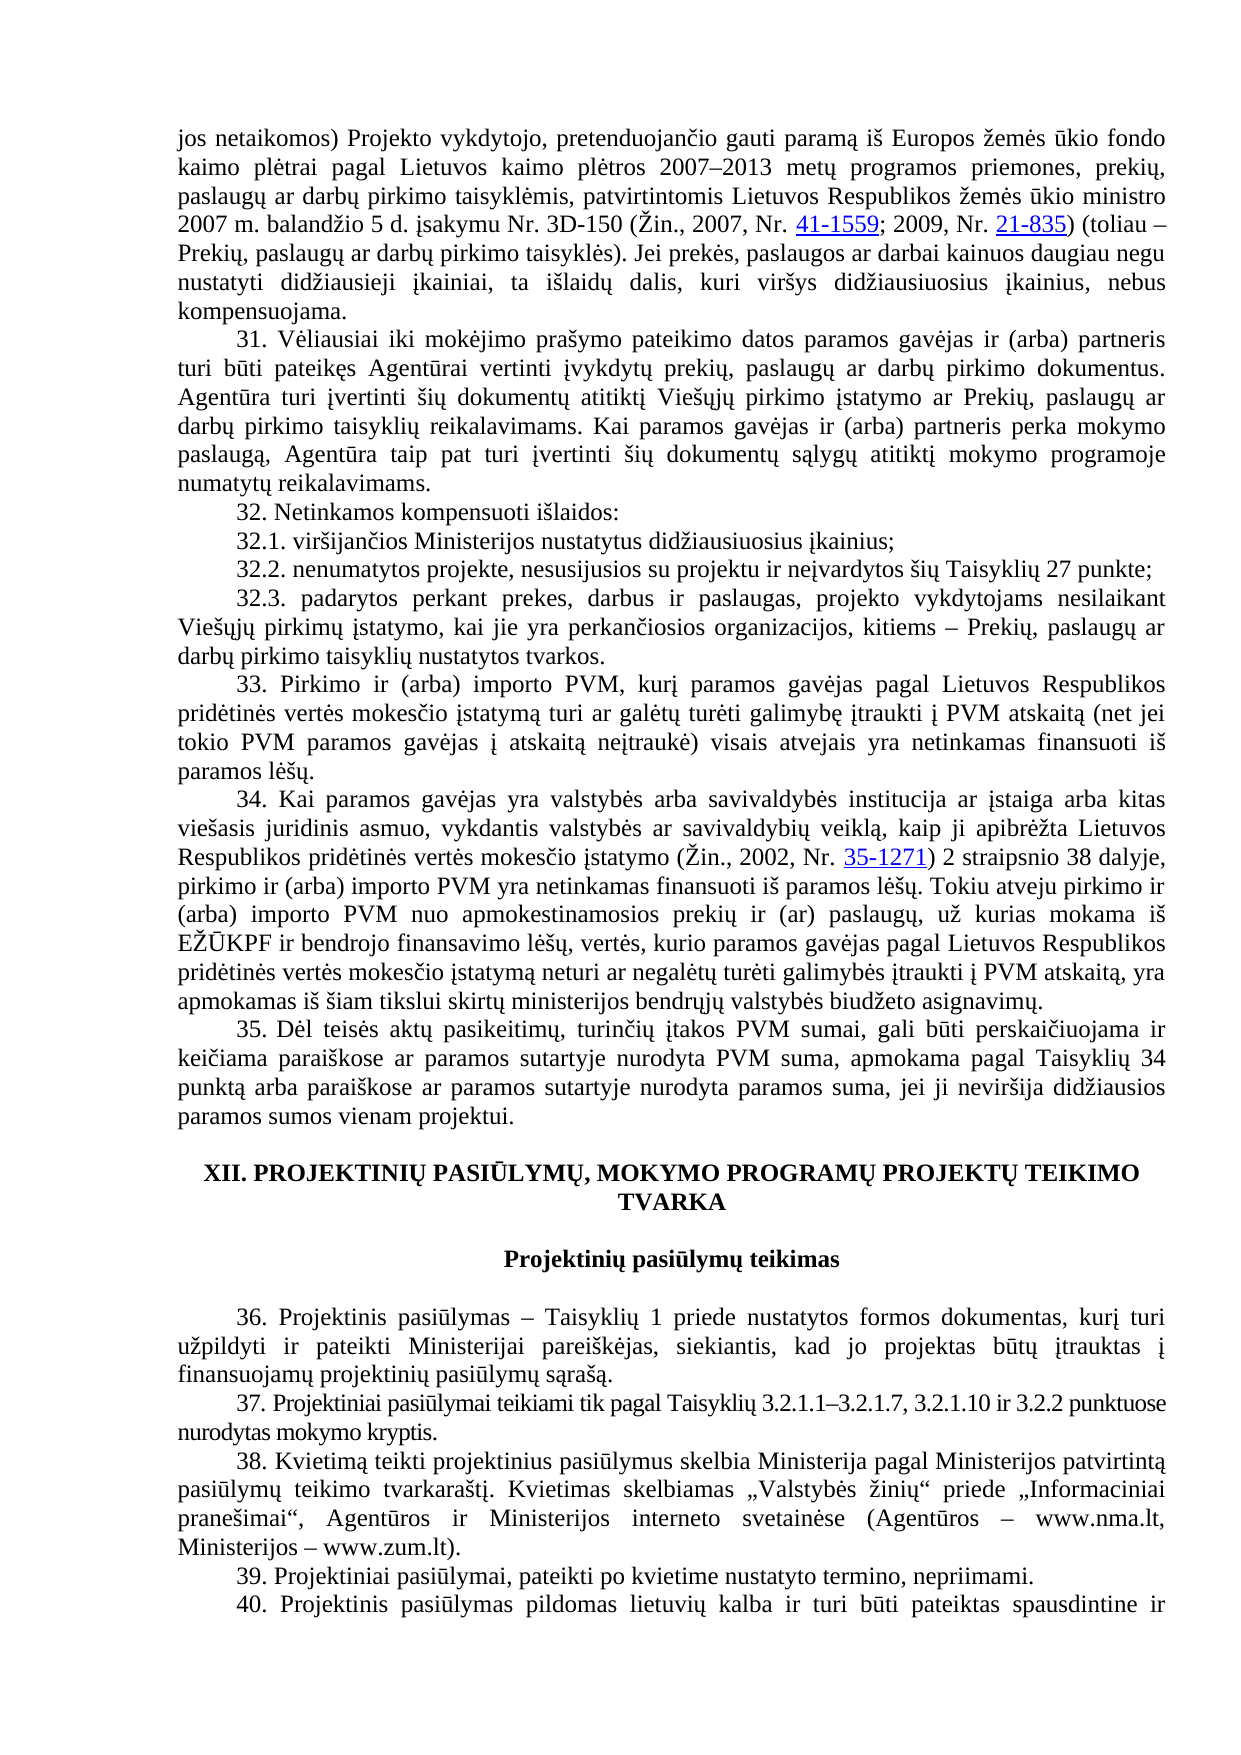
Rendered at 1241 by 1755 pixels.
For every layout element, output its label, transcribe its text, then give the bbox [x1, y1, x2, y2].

text 33. Pirkimo ir (arba) importo PVM, kurį paramos gavėjas pagal Lietuvos Respublikos pridėtinės vertės mokesčio įstatymą turi ar galėtų turėti galimybę įtraukti į PVM atskaitą (net jei tokio PVM paramos gavėjas į atskaitą neįtraukė) visais atvejais yra netinkamas finansuoti iš paramos lėšų. [177, 669, 1166, 784]
text 40. Projektinis pasiūlymas pildomas lietuvių kalba ir turi būti pateiktas spausdintine ir [177, 1589, 1166, 1618]
text 34. Kai paramos gavėjas yra valstybės arba savivaldybės institucija ar įstaiga arba kitas viešasis juridinis asmuo, vykdantis valstybės ar savivaldybių veiklą, kaip ji apibrėžta Lietuvos Respublikos pridėtinės vertės mokesčio įstatymo (Žin., 2002, Nr. 35-1271) 2 straipsnio 38 dalyje, pirkimo ir (arba) importo PVM yra netinkamas finansuoti iš paramos lėšų. Tokiu atveju pirkimo ir (arba) importo PVM nuo apmokestinamosios prekių ir (ar) paslaugų, už kurias mokama iš EŽŪKPF ir bendrojo finansavimo lėšų, vertės, kurio paramos gavėjas pagal Lietuvos Respublikos pridėtinės vertės mokesčio įstatymą neturi ar negalėtų turėti galimybės įtraukti į PVM atskaitą, yra apmokamas iš šiam tikslui skirtų ministerijos bendrųjų valstybės biudžeto asignavimų. [177, 784, 1166, 1014]
text 35. Dėl teisės aktų pasikeitimų, turinčių įtakos PVM sumai, gali būti perskaičiuojama ir keičiama paraiškose ar paramos sutartyje nurodyta PVM suma, apmokama pagal Taisyklių 34 punktą arba paraiškose ar paramos sutartyje nurodyta paramos suma, jei ji neviršija didžiausios paramos sumos vienam projektui. [177, 1014, 1166, 1129]
text 36. Projektinis pasiūlymas – Taisyklių 1 priede nustatytos formos dokumentas, kurį turi užpildyti ir pateikti Ministerijai pareiškėjas, siekiantis, kad jo projektas būtų įtrauktas į finansuojamų projektinių pasiūlymų sąrašą. [177, 1302, 1166, 1388]
text 32. Netinkamos kompensuoti išlaidos: [177, 497, 1166, 526]
text jos netaikomos) Projekto vykdytojo, pretenduojančio gauti paramą iš Europos žemės ūkio fondo kaimo plėtrai pagal Lietuvos kaimo plėtros 2007–2013 metų programos priemones, prekių, paslaugų ar darbų pirkimo taisyklėmis, patvirtintomis Lietuvos Respublikos žemės ūkio ministro 2007 m. balandžio 5 d. įsakymu Nr. 3D-150 (Žin., 2007, Nr. 41-1559; 2009, Nr. 21-835) (toliau – Prekių, paslaugų ar darbų pirkimo taisyklės). Jei prekės, paslaugos ar darbai kainuos daugiau negu nustatyti didžiausieji įkainiai, ta išlaidų dalis, kuri viršys didžiausiuosius įkainius, nebus kompensuojama. [177, 123, 1166, 324]
text 38. Kvietimą teikti projektinius pasiūlymus skelbia Ministerija pagal Ministerijos patvirtintą pasiūlymų teikimo tvarkaraštį. Kvietimas skelbiamas „Valstybės žinių“ priede „Informaciniai pranešimai“, Agentūros ir Ministerijos interneto svetainėse (Agentūros – www.nma.lt, Ministerijos – www.zum.lt). [177, 1446, 1166, 1561]
text 39. Projektiniai pasiūlymai, pateikti po kvietime nustatyto termino, nepriimami. [177, 1561, 1166, 1589]
text Projektinių pasiūlymų teikimas [177, 1244, 1166, 1273]
text 32.2. nenumatytos projekte, nesusijusios su projektu ir neįvardytos šių Taisyklių 27 punkte; [177, 554, 1166, 583]
text 32.3. padarytos perkant prekes, darbus ir paslaugas, projekto vykdytojams nesilaikant Viešųjų pirkimų įstatymo, kai jie yra perkančiosios organizacijos, kitiems – Prekių, paslaugų ar darbų pirkimo taisyklių nustatytos tvarkos. [177, 583, 1166, 669]
text 37. Projektiniai pasiūlymai teikiami tik pagal Taisyklių 3.2.1.1–3.2.1.7, 3.2.1.10 ir 3.2.2 punktuose nurodytas mokymo kryptis. [177, 1388, 1166, 1446]
text 31. Vėliausiai iki mokėjimo prašymo pateikimo datos paramos gavėjas ir (arba) partneris turi būti pateikęs Agentūrai vertinti įvykdytų prekių, paslaugų ar darbų pirkimo dokumentus. Agentūra turi įvertinti šių dokumentų atitiktį Viešųjų pirkimo įstatymo ar Prekių, paslaugų ar darbų pirkimo taisyklių reikalavimams. Kai paramos gavėjas ir (arba) partneris perka mokymo paslaugą, Agentūra taip pat turi įvertinti šių dokumentų sąlygų atitiktį mokymo programoje numatytų reikalavimams. [177, 324, 1166, 497]
text 32.1. viršijančios Ministerijos nustatytus didžiausiuosius įkainius; [177, 526, 1166, 554]
text XII. PROJEKTINIŲ PASIŪLYMŲ, MOKYMO PROGRAMŲ PROJEKTŲ teikimO TVARKA [177, 1158, 1166, 1216]
